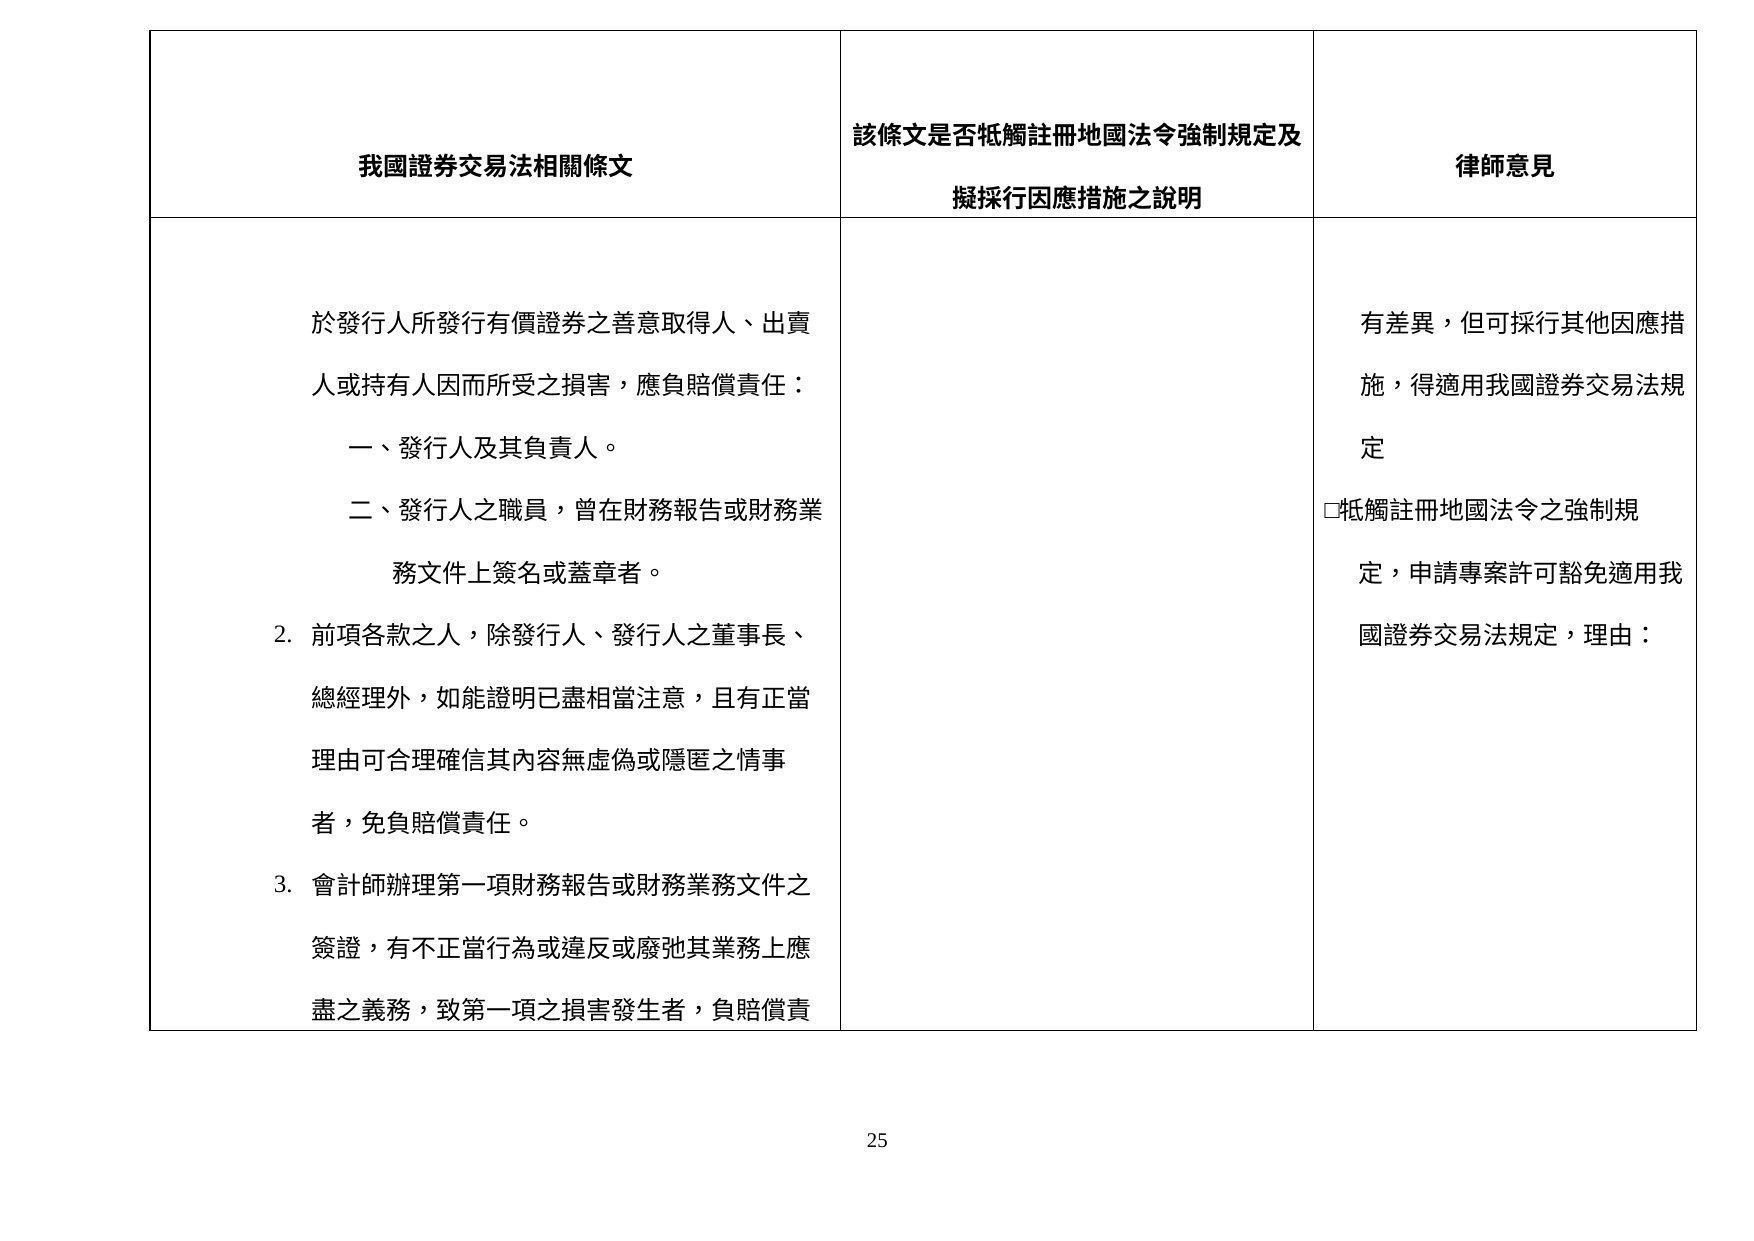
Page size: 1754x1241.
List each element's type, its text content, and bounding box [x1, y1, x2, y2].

table_header 該條文是否牴觸註冊地國法令強制規定及擬採行因應措施之說明 [841, 31, 1313, 217]
table_cell 第20條之1（財務報告虛偽或隱匿應負責之人） 前條第二項之財務報告及財務業務文件或依第三十六條第一項公告申報之財務報告，其主要內容有虛偽或隱匿之情事，下列各款之人，對於發行人所發行有價證券之善意取得人、出賣人或持有人因而所受之損害，應負賠償責任： 發行人及其負責人。 發行人之職員，曾在財務報告或財務業務文件上簽名或蓋章者。 前項各款之人，除發行人、發行人之董事長、總經理外，如能證明已盡相當注意，且有正當理由可合理確信其內容無虛偽或隱匿之情事者，免負賠償責任。 會計師辦理第一項財務報告或財務業務文件之簽證，有不正當行為或違反或廢弛其業務上應盡之義務，致第一項之損害發生者，負賠償責任。 前項會計師之賠償責任，有價證券之善意取得人、出賣人或持有人得聲請法院調閱會計師工作底稿並請求閱覽或抄錄，會計師及會計師事務所不得拒絕。 第一項各款及第三項之人，除發行人、發行人之董事長、總經理外，因其過失致第一項損害之發生者，應依其責任比例，負賠償責任。 前條第四項規定，於第一項準用之。 [151, 218, 840, 1029]
table_header 我國證券交易法相關條文 [151, 31, 840, 217]
table_cell 有差異，但可採行其他因應措施，得適用我國證券交易法規定 □牴觸註冊地國法令之強制規定，申請專案許可豁免適用我國證券交易法規定，理由： [1314, 218, 1696, 1029]
table_cell [841, 218, 1313, 1029]
table_header 律師意見 [1314, 31, 1696, 217]
